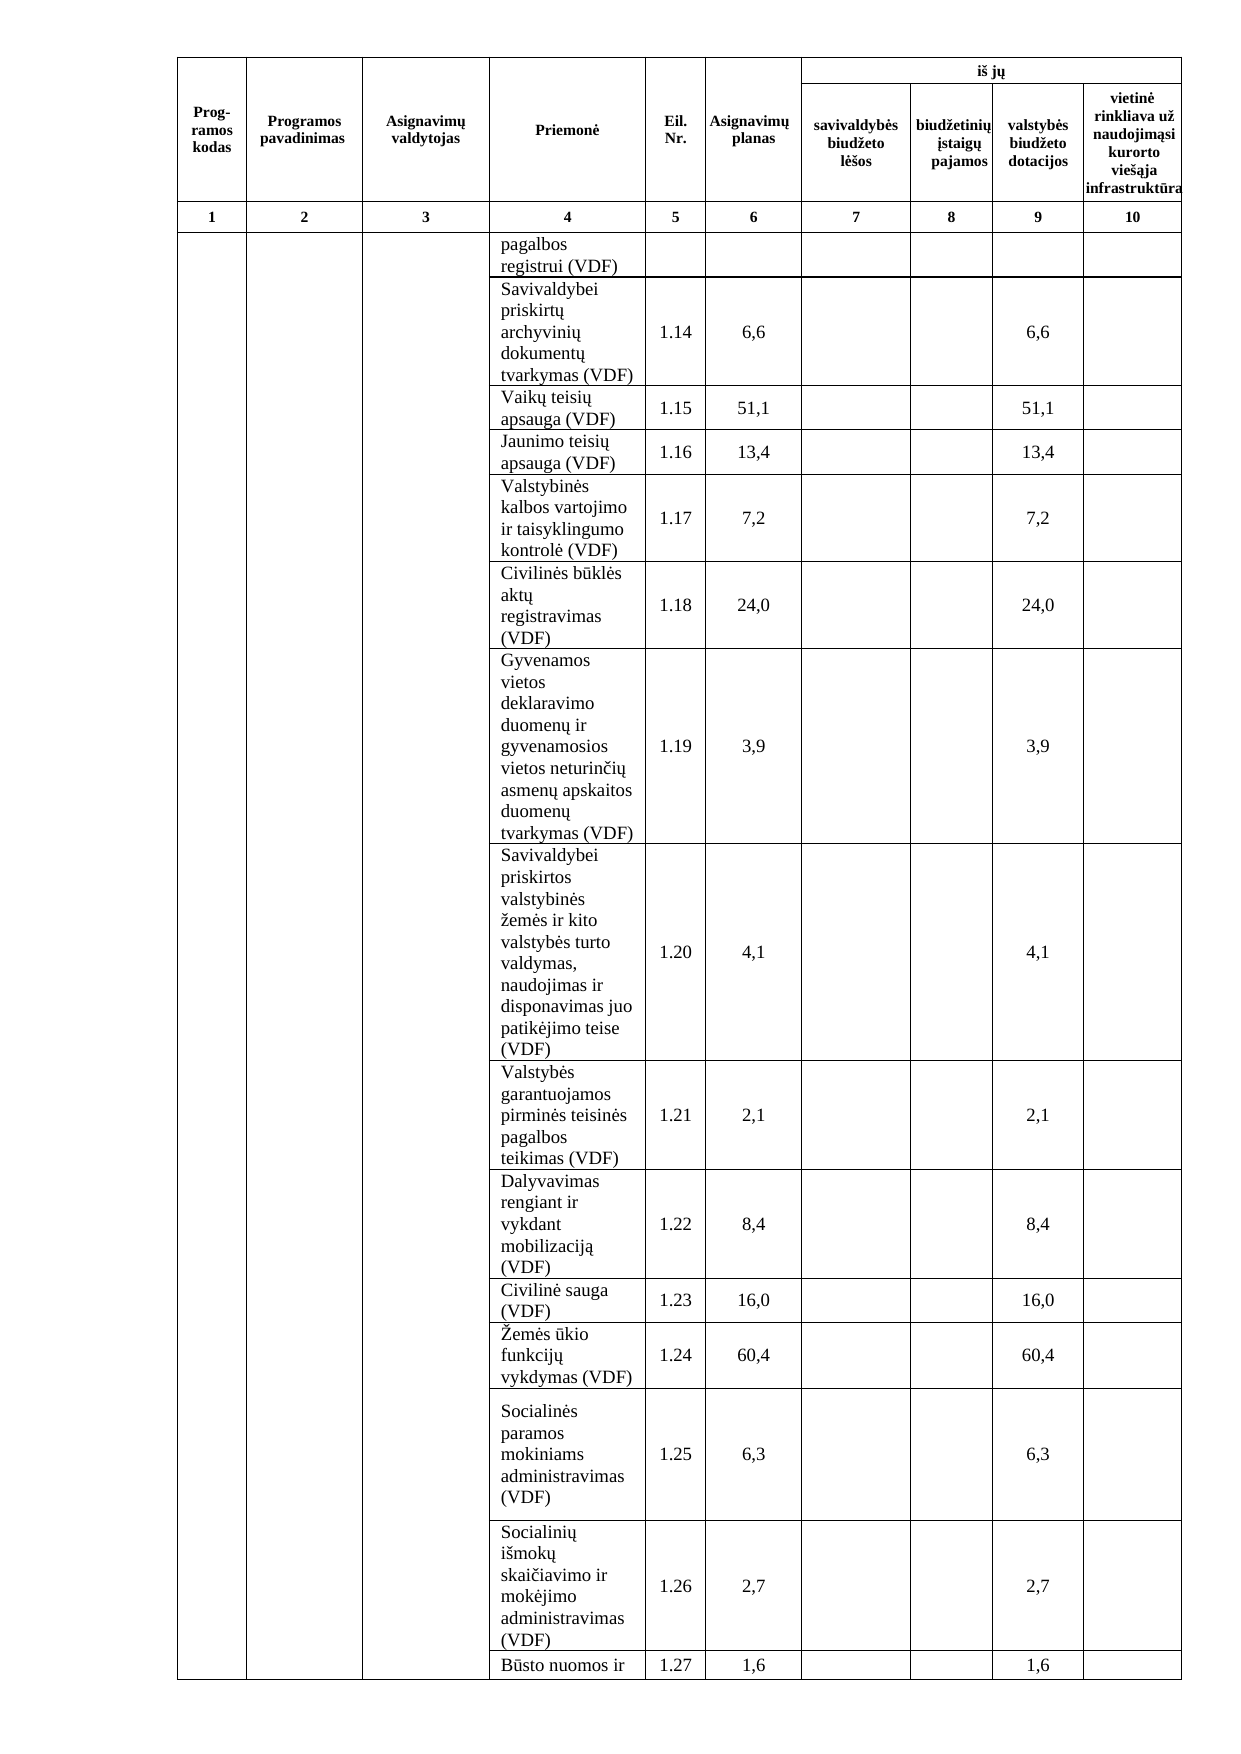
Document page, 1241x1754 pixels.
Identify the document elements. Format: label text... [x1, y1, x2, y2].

table_cell [911, 649, 992, 843]
table_cell [706, 233, 801, 276]
table_cell 60,4 [706, 1323, 801, 1387]
table_cell 3,9 [706, 649, 801, 843]
table_cell 60,4 [993, 1323, 1083, 1387]
table_cell 24,0 [993, 562, 1083, 648]
table_cell [1084, 1651, 1181, 1679]
table_cell [911, 1061, 992, 1169]
table_cell Civilinė sauga (VDF) [490, 1279, 645, 1322]
table_cell [802, 1170, 910, 1278]
table_cell [802, 649, 910, 843]
table_cell 1.20 [646, 844, 705, 1060]
table_cell [911, 1389, 992, 1519]
table_cell 1 [178, 202, 246, 232]
table_header Priemonė [490, 58, 645, 201]
table_cell Dalyvavimas rengiant ir vykdant mobilizaciją (VDF) [490, 1170, 645, 1278]
table_cell 1.22 [646, 1170, 705, 1278]
table_cell [911, 1651, 992, 1679]
table_cell 4,1 [993, 844, 1083, 1060]
table_cell 7,2 [993, 475, 1083, 561]
table_cell [1084, 1389, 1181, 1519]
table_cell 1.15 [646, 386, 705, 429]
table_cell Valstybės garantuojamos pirminės teisinės pagalbos teikimas (VDF) [490, 1061, 645, 1169]
table_cell [802, 475, 910, 561]
table_cell 6,6 [706, 278, 801, 385]
table_cell Jaunimo teisių apsauga (VDF) [490, 430, 645, 473]
table_cell [911, 430, 992, 473]
table_cell [1084, 649, 1181, 843]
table_cell [1084, 1279, 1181, 1322]
table_cell 6,6 [993, 278, 1083, 385]
table_cell 4,1 [706, 844, 801, 1060]
table_cell [1084, 562, 1181, 648]
table_cell 1.19 [646, 649, 705, 843]
table_cell [1084, 844, 1181, 1060]
table_cell 8,4 [993, 1170, 1083, 1278]
table_cell 1.17 [646, 475, 705, 561]
table_cell [802, 430, 910, 473]
table_cell Būsto nuomos ir [490, 1651, 645, 1679]
table_cell 1.14 [646, 278, 705, 385]
table_cell [993, 233, 1083, 276]
table_header Eil. Nr. [646, 58, 705, 201]
table_cell [1084, 1061, 1181, 1169]
table_cell 6 [706, 202, 801, 232]
table_cell 16,0 [706, 1279, 801, 1322]
table_cell [911, 562, 992, 648]
table_cell [911, 475, 992, 561]
table_cell 10 [1084, 202, 1181, 232]
table_cell [911, 844, 992, 1060]
table_header Asignavimų planas [706, 58, 801, 201]
table_cell 1.27 [646, 1651, 705, 1679]
table_header Programos pavadinimas [247, 58, 362, 201]
table_cell 2,7 [706, 1521, 801, 1650]
table_cell 24,0 [706, 562, 801, 648]
table_cell 51,1 [706, 386, 801, 429]
table_cell [1084, 430, 1181, 473]
table_cell [247, 233, 362, 1679]
table_cell [802, 1651, 910, 1679]
table_cell 2,1 [993, 1061, 1083, 1169]
table_cell 2,1 [706, 1061, 801, 1169]
table_cell 3 [363, 202, 489, 232]
table_cell [802, 1389, 910, 1519]
table_cell [802, 233, 910, 276]
table_cell Socialinių išmokų skaičiavimo ir mokėjimo administravimas (VDF) [490, 1521, 645, 1650]
table_cell [1084, 1323, 1181, 1387]
table_cell [1084, 386, 1181, 429]
table_header iš jų [802, 58, 1181, 83]
table_cell 3,9 [993, 649, 1083, 843]
table_cell 7,2 [706, 475, 801, 561]
table_cell 1.21 [646, 1061, 705, 1169]
table_header Prog-ramos kodas [178, 58, 246, 201]
table_cell 4 [490, 202, 645, 232]
table_header Asignavimų valdytojas [363, 58, 489, 201]
table_cell 2,7 [993, 1521, 1083, 1650]
table_cell 1.26 [646, 1521, 705, 1650]
table_cell pagalbos registrui (VDF) [490, 233, 645, 276]
table_cell Socialinės paramos mokiniams administravimas (VDF) [490, 1389, 645, 1519]
table_cell [802, 386, 910, 429]
table_cell 5 [646, 202, 705, 232]
table_cell vietinė rinkliava už naudojimąsi kurorto viešąja infrastruktūra [1084, 84, 1181, 201]
table_cell biudžetinių įstaigų pajamos [911, 84, 992, 201]
table_cell 1.25 [646, 1389, 705, 1519]
table_cell Vaikų teisių apsauga (VDF) [490, 386, 645, 429]
table_cell 13,4 [993, 430, 1083, 473]
table_cell [178, 233, 246, 1679]
table_cell [1084, 1521, 1181, 1650]
table_cell 9 [993, 202, 1083, 232]
table_cell 7 [802, 202, 910, 232]
table_cell [802, 1279, 910, 1322]
table_cell [911, 233, 992, 276]
table_cell 1.16 [646, 430, 705, 473]
table_cell 1.18 [646, 562, 705, 648]
table_cell 1.23 [646, 1279, 705, 1322]
table_cell [911, 1170, 992, 1278]
table_cell [1084, 475, 1181, 561]
table_cell [802, 1061, 910, 1169]
table_cell Savivaldybei priskirtų archyvinių dokumentų tvarkymas (VDF) [490, 278, 645, 385]
table_cell [363, 233, 489, 1679]
table_cell [1084, 1170, 1181, 1278]
table_cell 51,1 [993, 386, 1083, 429]
table_cell [911, 1323, 992, 1387]
table_cell 1.24 [646, 1323, 705, 1387]
table_cell 8 [911, 202, 992, 232]
table_cell [802, 1323, 910, 1387]
table_cell Savivaldybei priskirtos valstybinės žemės ir kito valstybės turto valdymas, naudojimas ir disponavimas juo patikėjimo teise (VDF) [490, 844, 645, 1060]
table_cell [911, 386, 992, 429]
table_cell [802, 278, 910, 385]
table_cell Gyvenamos vietos deklaravimo duomenų ir gyvenamosios vietos neturinčių asmenų apskaitos duomenų tvarkymas (VDF) [490, 649, 645, 843]
table_cell [802, 844, 910, 1060]
table_cell 16,0 [993, 1279, 1083, 1322]
table_cell 6,3 [706, 1389, 801, 1519]
table_cell [911, 1521, 992, 1650]
table_cell [911, 278, 992, 385]
table_cell [1084, 278, 1181, 385]
table_cell Civilinės būklės aktų registravimas (VDF) [490, 562, 645, 648]
table_cell savivaldybės biudžeto lėšos [802, 84, 910, 201]
table_cell 13,4 [706, 430, 801, 473]
table_cell [911, 1279, 992, 1322]
table_cell [1084, 233, 1181, 276]
table_cell 1,6 [993, 1651, 1083, 1679]
table_cell Žemės ūkio funkcijų vykdymas (VDF) [490, 1323, 645, 1387]
table_cell 6,3 [993, 1389, 1083, 1519]
table_cell 1,6 [706, 1651, 801, 1679]
table_cell 2 [247, 202, 362, 232]
table_cell 8,4 [706, 1170, 801, 1278]
table_cell [646, 233, 705, 276]
table_cell [802, 562, 910, 648]
table_cell [802, 1521, 910, 1650]
table_cell valstybės biudžeto dotacijos [993, 84, 1083, 201]
table_cell Valstybinės kalbos vartojimo ir taisyklingumo kontrolė (VDF) [490, 475, 645, 561]
